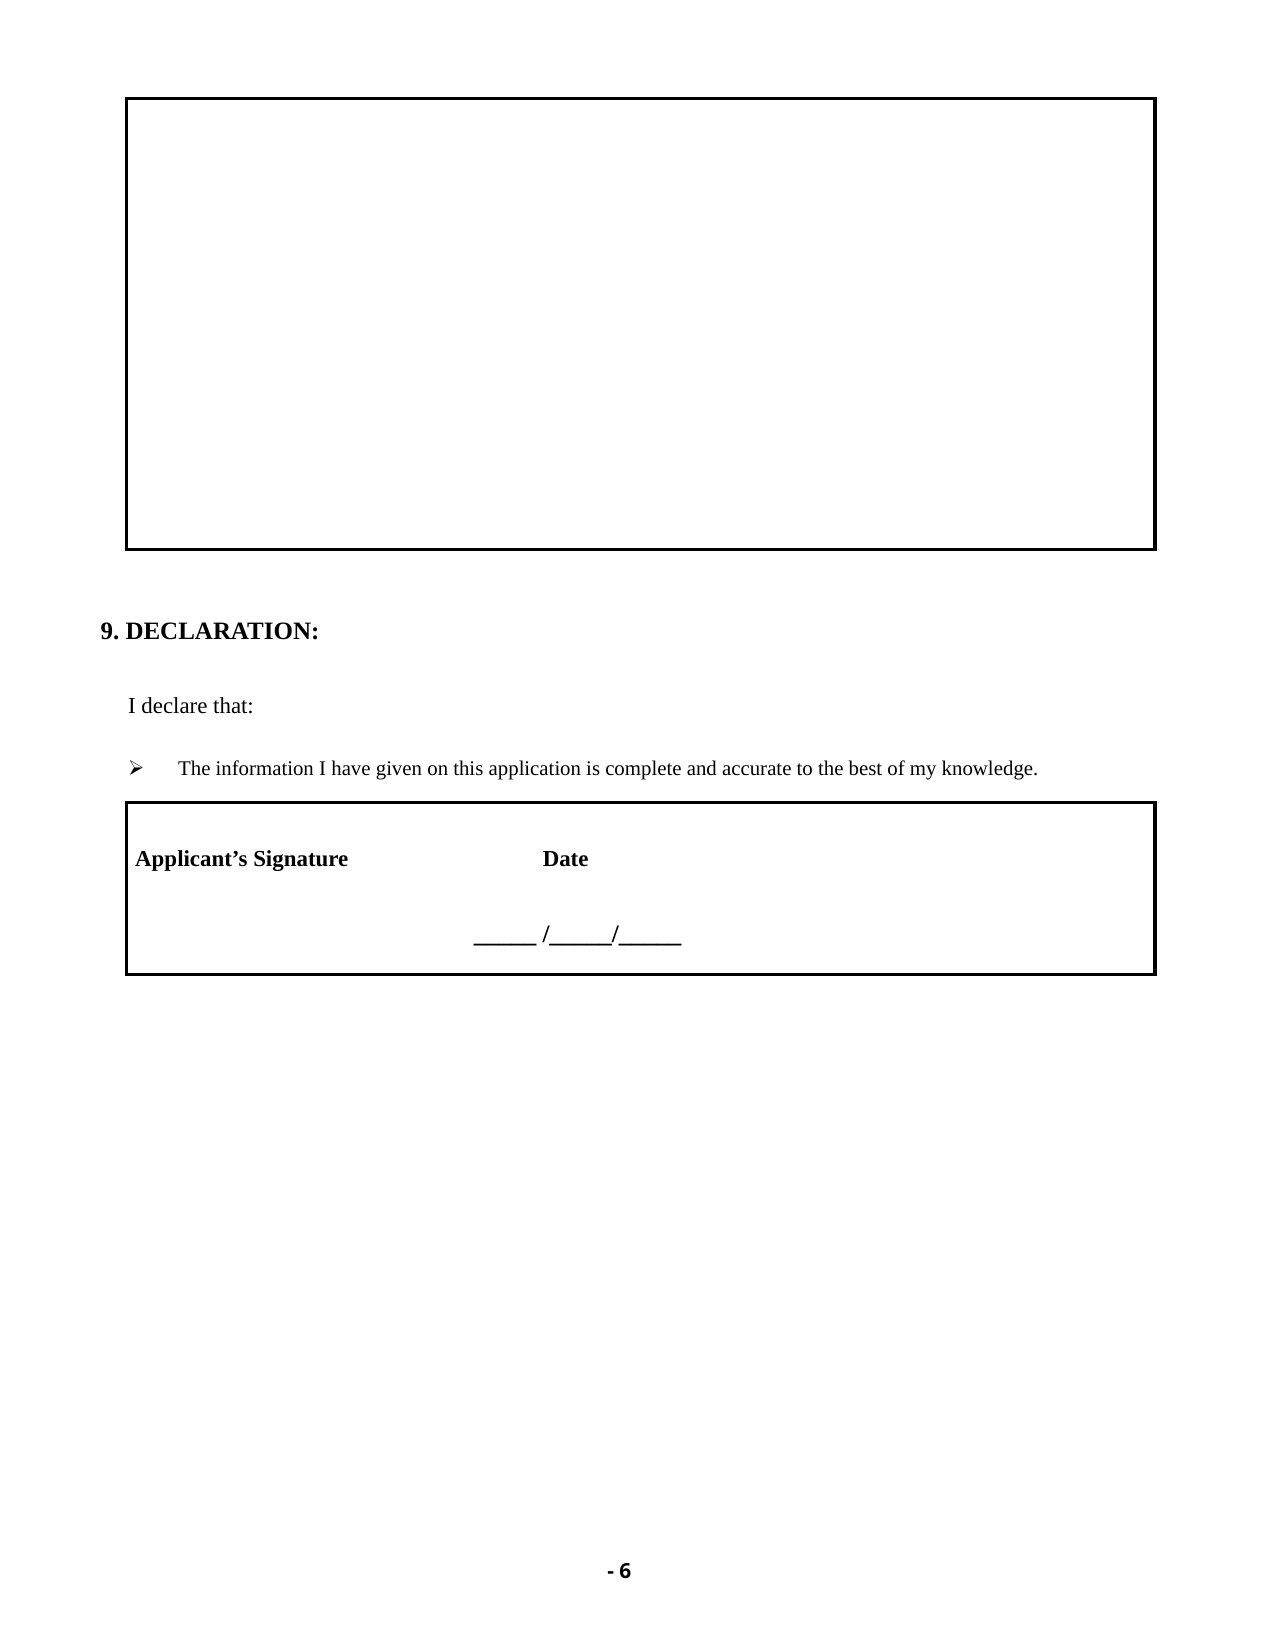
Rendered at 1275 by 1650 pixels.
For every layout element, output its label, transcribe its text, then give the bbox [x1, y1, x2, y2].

table_header Applicant’s Signature Date _____ /_____/_____ [128, 804, 1153, 973]
text I declare that: [100, 663, 1137, 726]
text 9. DECLARATION: [100, 588, 1137, 651]
table_header [128, 100, 1153, 548]
list The information I have given on this application is complete and accurate to the best of my knowledge. [128, 726, 1137, 788]
